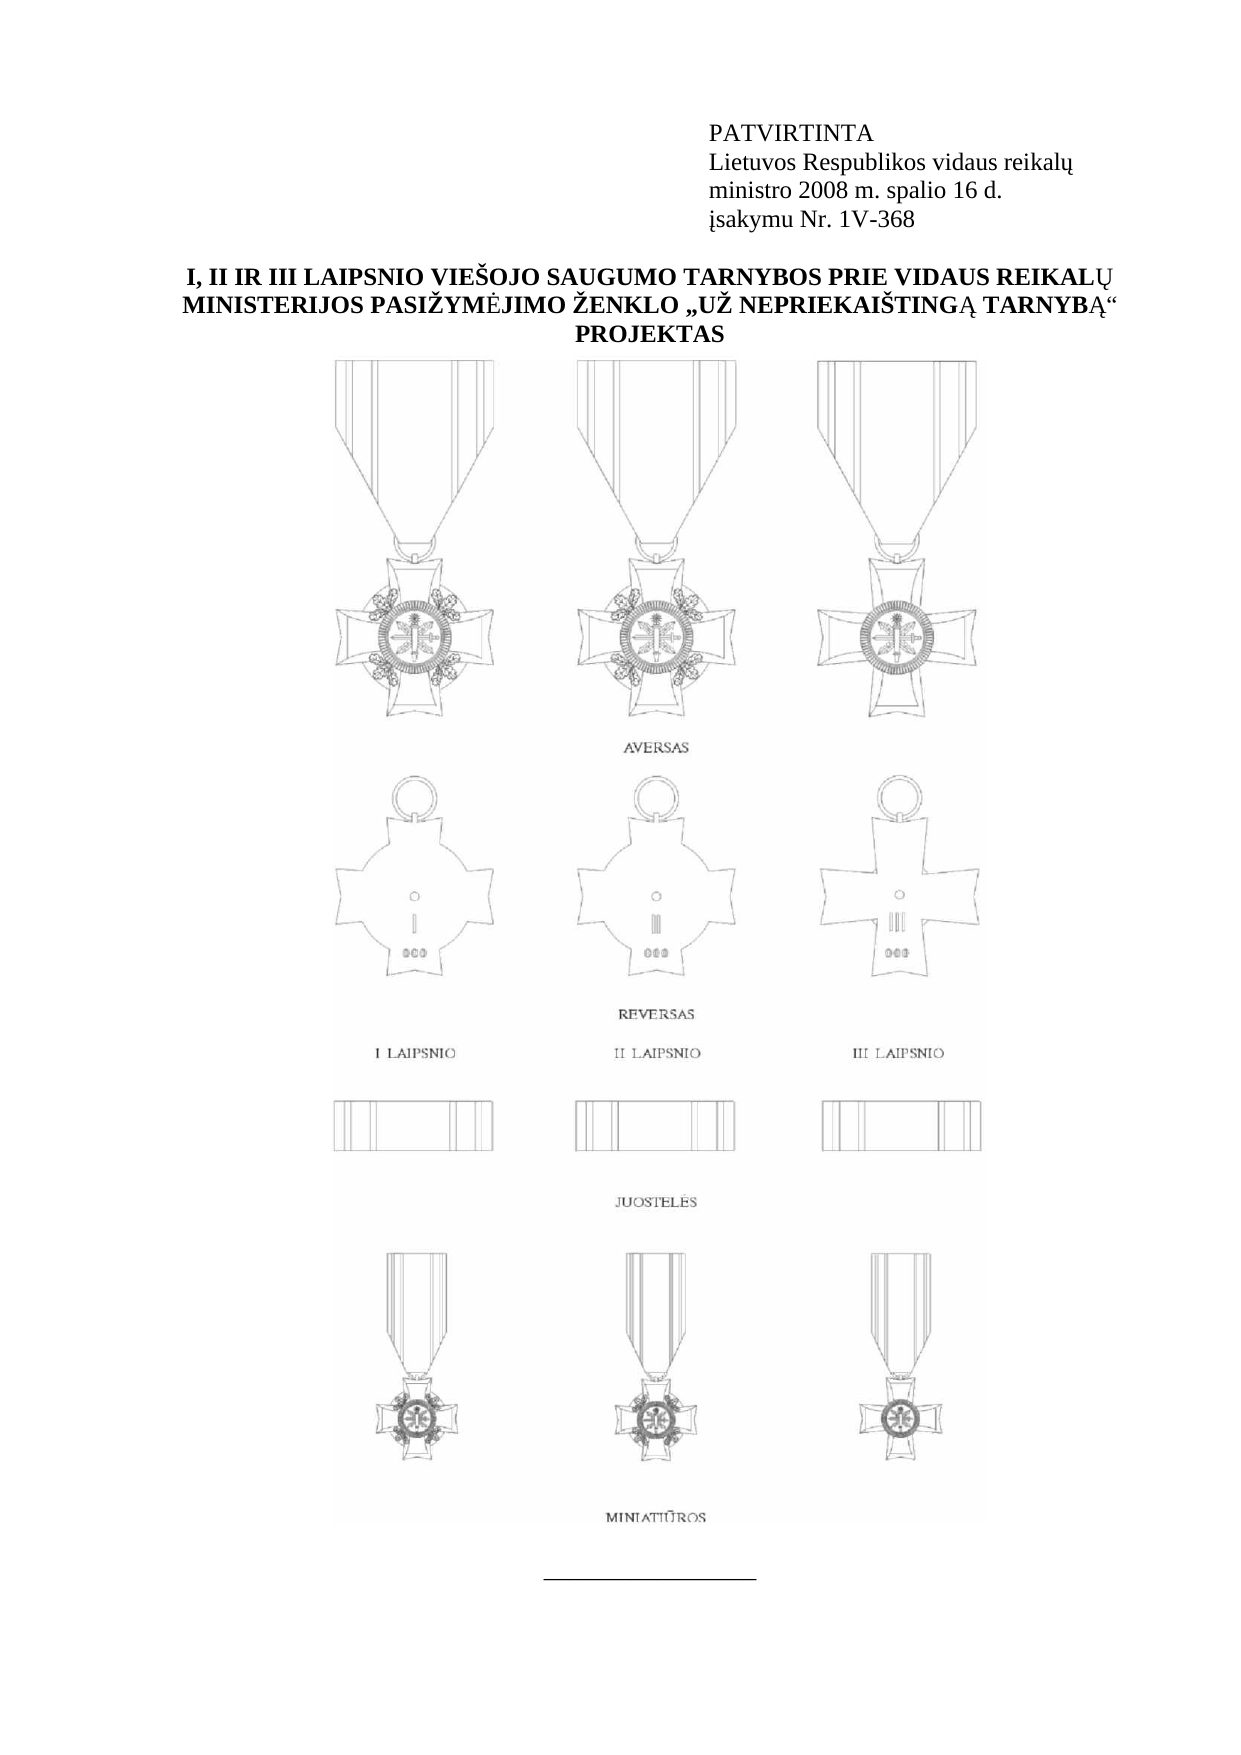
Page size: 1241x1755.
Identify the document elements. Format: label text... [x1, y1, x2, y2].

text _________________ [177, 1554, 1122, 1583]
text ministro 2008 m. spalio 16 d. [177, 176, 1122, 204]
text Lietuvos Respublikos vidaus reikalų [177, 147, 1122, 176]
text PATVIRTINTA [177, 118, 1122, 147]
text I, II IR III LAIPSNIO VIEŠOJO SAUGUMO TARNYBOS PRIE VIDAUS REIKALŲ MINISTERIJOS PASIŽYMĖJIMO ŽENKLO „UŽ NEPRIEKAIŠTINGĄ TARNYBĄ“ PROJEKTAS [177, 262, 1122, 348]
text įsakymu Nr. 1V-368 [177, 204, 1122, 233]
